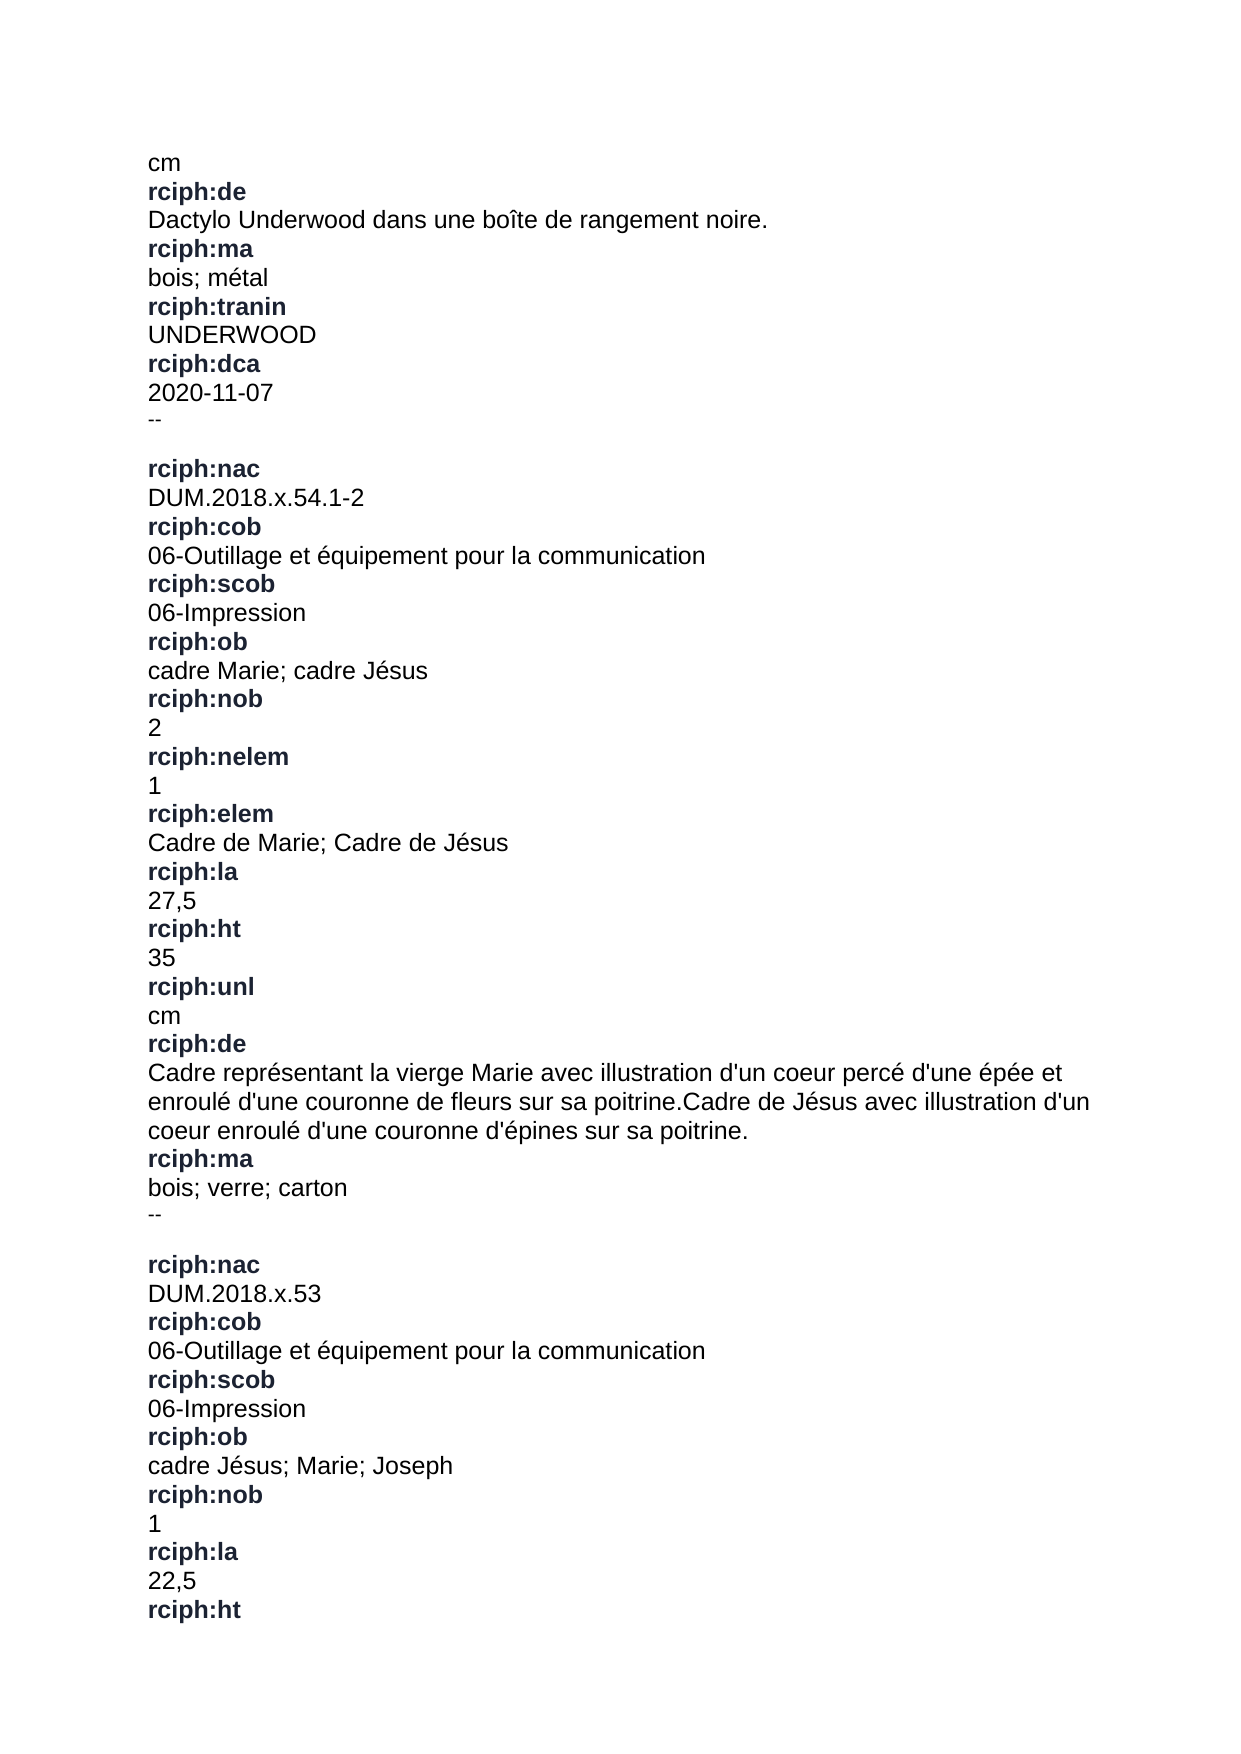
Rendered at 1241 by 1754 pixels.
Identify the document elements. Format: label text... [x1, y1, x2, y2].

text rciph:cob [148, 1307, 1092, 1336]
text rciph:dca [148, 349, 1092, 378]
text -- [148, 1202, 1092, 1226]
text rciph:la [148, 1537, 1092, 1566]
text rciph:scob [148, 1365, 1092, 1393]
text rciph:de [148, 1029, 1092, 1058]
text cm [148, 148, 1092, 176]
text 2 [148, 713, 1092, 742]
text rciph:scob [148, 569, 1092, 598]
text rciph:cob [148, 512, 1092, 541]
text 2020-11-07 [148, 378, 1092, 406]
text cm [148, 1001, 1092, 1029]
text rciph:nac [148, 1250, 1092, 1278]
text rciph:ob [148, 627, 1092, 656]
text rciph:tranin [148, 291, 1092, 320]
text Cadre représentant la vierge Marie avec illustration d'un coeur percé d'une épée et enroulé d'une couronne de fleurs sur sa poitrine.Cadre de Jésus avec illustration d'un coeur enroulé d'une couronne d'épines sur sa poitrine. [148, 1058, 1092, 1144]
text cadre Marie; cadre Jésus [148, 656, 1092, 684]
text -- [148, 406, 1092, 430]
text 22,5 [148, 1566, 1092, 1595]
text rciph:nac [148, 454, 1092, 483]
text rciph:ma [148, 234, 1092, 263]
text 35 [148, 943, 1092, 972]
text rciph:ma [148, 1144, 1092, 1173]
text rciph:unl [148, 972, 1092, 1001]
text rciph:nob [148, 684, 1092, 713]
text rciph:ob [148, 1422, 1092, 1451]
text rciph:ht [148, 914, 1092, 943]
text 06-Impression [148, 598, 1092, 627]
text 06-Outillage et équipement pour la communication [148, 541, 1092, 569]
text 06-Impression [148, 1393, 1092, 1422]
text bois; verre; carton [148, 1173, 1092, 1202]
text DUM.2018.x.54.1-2 [148, 483, 1092, 512]
text cadre Jésus; Marie; Joseph [148, 1451, 1092, 1480]
text 27,5 [148, 886, 1092, 914]
text rciph:nob [148, 1480, 1092, 1508]
text Dactylo Underwood dans une boîte de rangement noire. [148, 205, 1092, 234]
text Cadre de Marie; Cadre de Jésus [148, 828, 1092, 857]
text 1 [148, 1508, 1092, 1537]
text rciph:elem [148, 799, 1092, 828]
text UNDERWOOD [148, 320, 1092, 349]
text rciph:la [148, 857, 1092, 886]
text 1 [148, 771, 1092, 799]
text 06-Outillage et équipement pour la communication [148, 1336, 1092, 1365]
text DUM.2018.x.53 [148, 1278, 1092, 1307]
text rciph:de [148, 176, 1092, 205]
text bois; métal [148, 263, 1092, 291]
text rciph:ht [148, 1595, 1092, 1623]
text rciph:nelem [148, 742, 1092, 771]
